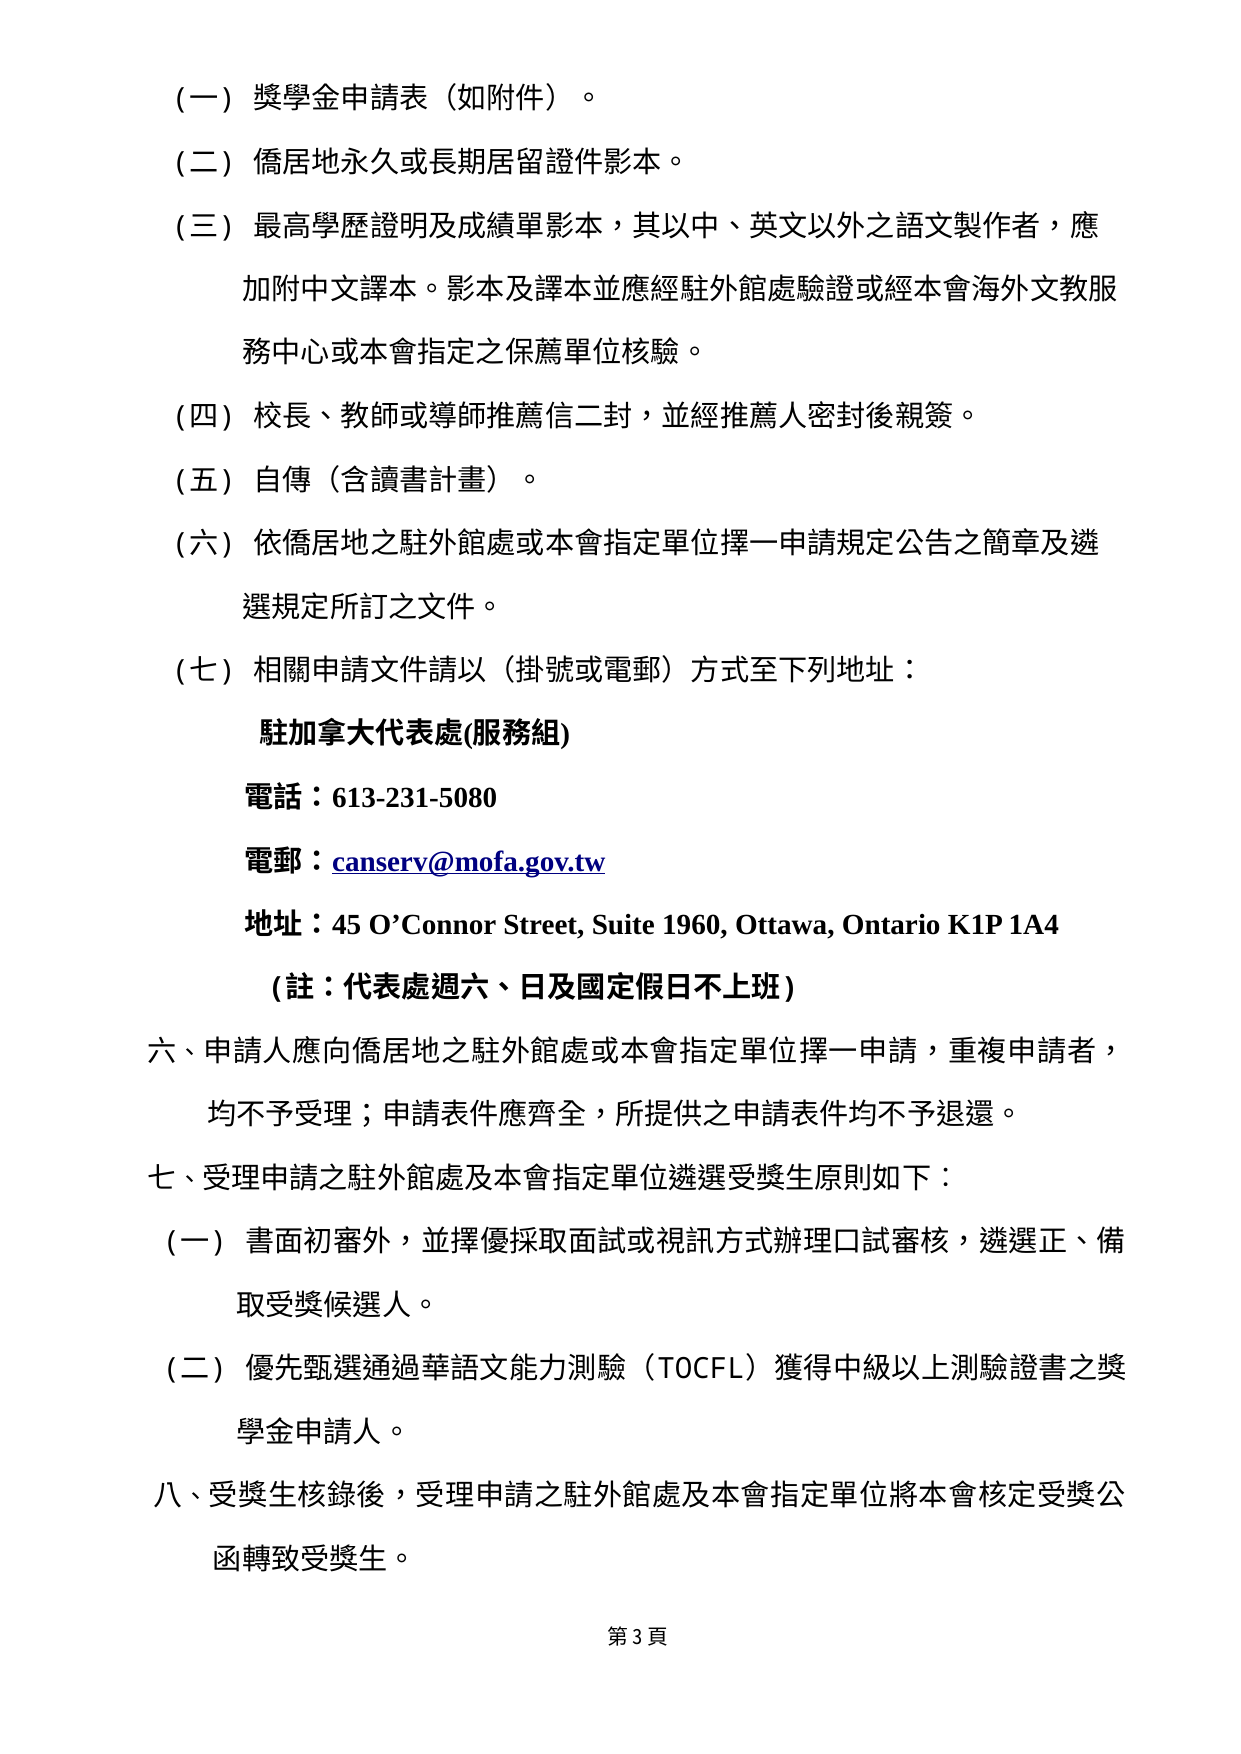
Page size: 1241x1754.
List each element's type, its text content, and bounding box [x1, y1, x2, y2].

text 六、申請人應向僑居地之駐外館處或本會指定單位擇一申請，重複申請者，均不予受理；申請表件應齊全，所提供之申請表件均不予退還。 [148, 1027, 1127, 1133]
text 地址：45 O’Connor Street, Suite 1960, Ottawa, Ontario K1P 1A4 [171, 901, 1127, 943]
text 七、受理申請之駐外館處及本會指定單位遴選受獎生原則如下︰ [148, 1154, 1127, 1197]
text (三) 最高學歷證明及成績單影本，其以中、英文以外之語文製作者，應加附中文譯本。影本及譯本並應經駐外館處驗證或經本會海外文教服務中心或本會指定之保薦單位核驗。 [171, 202, 1127, 371]
text (二) 優先甄選通過華語文能力測驗（TOCFL）獲得中級以上測驗證書之獎學金申請人。 [162, 1345, 1127, 1451]
text (註：代表處週六、日及國定假日不上班) [162, 964, 1127, 1006]
text 電郵：canserv@mofa.gov.tw [171, 837, 1127, 879]
text 電話：613-231-5080 [171, 774, 1127, 816]
text (七) 相關申請文件請以（掛號或電郵）方式至下列地址： [171, 647, 1127, 689]
text (六) 依僑居地之駐外館處或本會指定單位擇一申請規定公告之簡章及遴選規定所訂之文件。 [171, 519, 1127, 625]
text 駐加拿大代表處(服務組) [171, 710, 1127, 752]
text (一) 獎學金申請表（如附件）。 [171, 75, 1127, 117]
text (一) 書面初審外，並擇優採取面試或視訊方式辦理口試審核，遴選正、備取受獎候選人。 [162, 1218, 1127, 1324]
text (二) 僑居地永久或長期居留證件影本。 [171, 138, 1127, 181]
text (五) 自傳（含讀書計畫）。 [171, 456, 1127, 498]
text 八、受獎生核錄後，受理申請之駐外館處及本會指定單位將本會核定受獎公函轉致受獎生。 [154, 1472, 1127, 1577]
text (四) 校長、教師或導師推薦信二封，並經推薦人密封後親簽。 [171, 392, 1127, 435]
